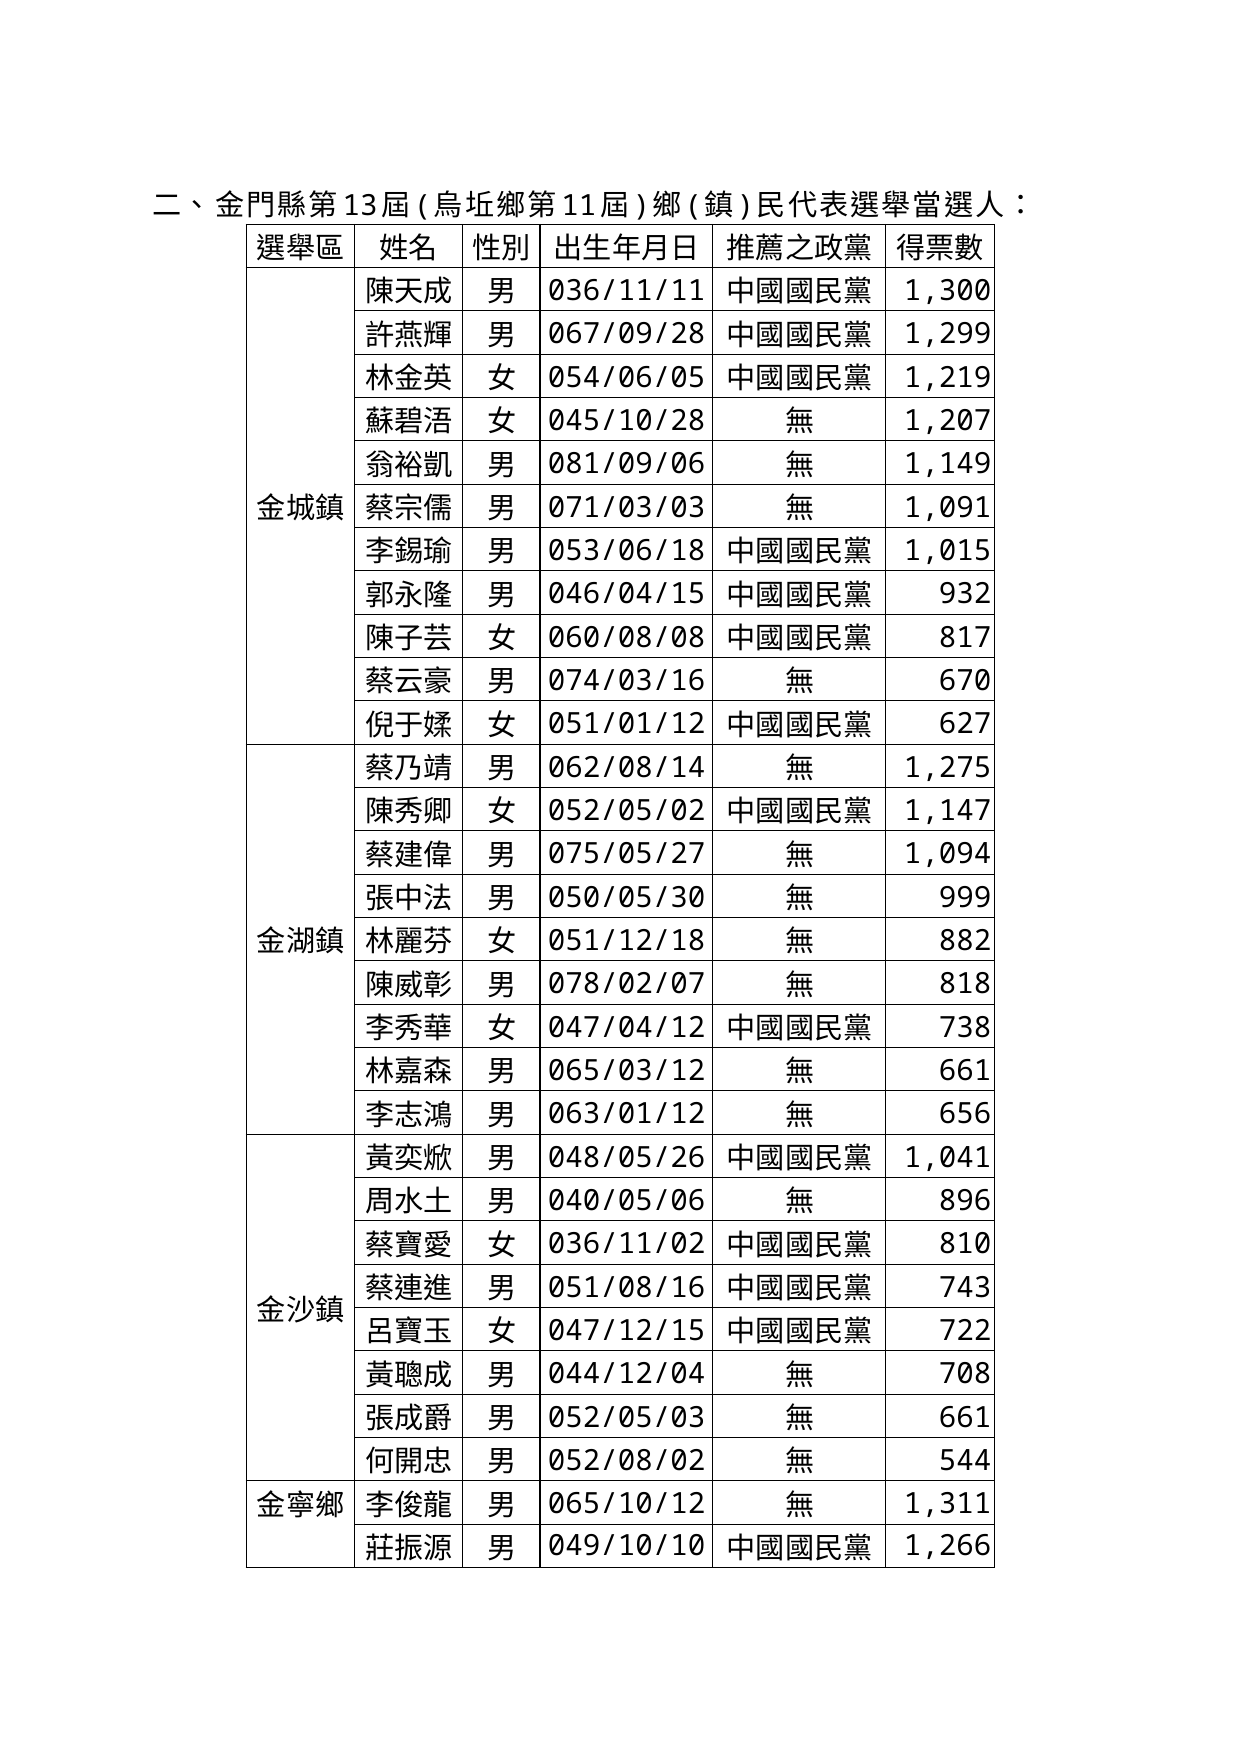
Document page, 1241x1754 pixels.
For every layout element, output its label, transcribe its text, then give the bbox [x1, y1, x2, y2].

table_cell 060/08/08 [541, 615, 712, 657]
table_cell 林金英 [355, 355, 462, 397]
table_cell 062/08/14 [541, 745, 712, 787]
table_cell 063/01/12 [541, 1091, 712, 1134]
table_header 選舉區 [247, 225, 354, 267]
table_cell 722 [886, 1308, 994, 1350]
table_cell 蔡寶愛 [355, 1221, 462, 1264]
table_header 出生年月日 [541, 225, 712, 267]
table_cell 男 [463, 528, 539, 570]
table_cell 中國國民黨 [713, 788, 885, 830]
table_cell 中國國民黨 [713, 355, 885, 397]
table_cell 075/05/27 [541, 831, 712, 874]
table_cell 無 [713, 1438, 885, 1480]
table_cell 074/03/16 [541, 658, 712, 700]
table_cell 陳威彰 [355, 961, 462, 1004]
table_cell 067/09/28 [541, 311, 712, 354]
table_cell 無 [713, 831, 885, 874]
table_cell 金寧鄉 [247, 1481, 354, 1567]
table_cell 無 [713, 1481, 885, 1524]
table_cell 無 [713, 745, 885, 787]
table_cell 男 [463, 961, 539, 1004]
table_cell 陳秀卿 [355, 788, 462, 830]
table_cell 052/05/03 [541, 1395, 712, 1437]
table_cell 蔡建偉 [355, 831, 462, 874]
table_cell 蔡連進 [355, 1265, 462, 1307]
table_cell 李錫瑜 [355, 528, 462, 570]
table_cell 林嘉森 [355, 1048, 462, 1090]
table_cell 男 [463, 1438, 539, 1480]
table_cell 無 [713, 441, 885, 484]
table_cell 1,041 [886, 1135, 994, 1177]
table_cell 047/04/12 [541, 1005, 712, 1047]
table_cell 044/12/04 [541, 1351, 712, 1394]
table_cell 1,219 [886, 355, 994, 397]
table_cell 女 [463, 355, 539, 397]
table_cell 張中法 [355, 875, 462, 917]
table_cell 932 [886, 571, 994, 614]
table_cell 661 [886, 1395, 994, 1437]
table_cell 女 [463, 398, 539, 440]
table_cell 男 [463, 831, 539, 874]
table_cell 金湖鎮 [247, 745, 354, 1134]
table_cell 女 [463, 918, 539, 960]
table_cell 896 [886, 1178, 994, 1220]
table_cell 048/05/26 [541, 1135, 712, 1177]
table_cell 040/05/06 [541, 1178, 712, 1220]
text 二、金門縣第13屆(烏坵鄉第11屆)鄉(鎮)民代表選舉當選人： [151, 161, 1089, 224]
table_cell 男 [463, 1481, 539, 1524]
table_cell 女 [463, 1005, 539, 1047]
table_cell 男 [463, 1135, 539, 1177]
table_cell 中國國民黨 [713, 268, 885, 310]
table_cell 黃聰成 [355, 1351, 462, 1394]
table_cell 黃奕焮 [355, 1135, 462, 1177]
table_cell 呂寶玉 [355, 1308, 462, 1350]
table_cell 女 [463, 1308, 539, 1350]
table_cell 無 [713, 485, 885, 527]
table_header 得票數 [886, 225, 994, 267]
table_cell 金城鎮 [247, 268, 354, 744]
table_cell 036/11/02 [541, 1221, 712, 1264]
table_cell 男 [463, 658, 539, 700]
table_cell 中國國民黨 [713, 1308, 885, 1350]
table_cell 無 [713, 1351, 885, 1394]
table_cell 男 [463, 268, 539, 310]
table_cell 男 [463, 1525, 539, 1567]
table_cell 許燕輝 [355, 311, 462, 354]
table_cell 李志鴻 [355, 1091, 462, 1134]
table_cell 中國國民黨 [713, 571, 885, 614]
table_cell 627 [886, 701, 994, 744]
table_cell 738 [886, 1005, 994, 1047]
table_cell 男 [463, 1178, 539, 1220]
table_cell 林麗芬 [355, 918, 462, 960]
table_cell 051/12/18 [541, 918, 712, 960]
table_cell 817 [886, 615, 994, 657]
table_cell 無 [713, 875, 885, 917]
table_cell 男 [463, 1395, 539, 1437]
table_cell 男 [463, 1091, 539, 1134]
table_cell 045/10/28 [541, 398, 712, 440]
table_cell 無 [713, 1048, 885, 1090]
table_cell 065/03/12 [541, 1048, 712, 1090]
table_cell 081/09/06 [541, 441, 712, 484]
table_cell 065/10/12 [541, 1481, 712, 1524]
table_cell 708 [886, 1351, 994, 1394]
table_cell 男 [463, 311, 539, 354]
table_cell 蘇碧浯 [355, 398, 462, 440]
table_cell 中國國民黨 [713, 1265, 885, 1307]
table_cell 050/05/30 [541, 875, 712, 917]
table_cell 670 [886, 658, 994, 700]
table_cell 544 [886, 1438, 994, 1480]
table_cell 倪于媃 [355, 701, 462, 744]
table_cell 莊振源 [355, 1525, 462, 1567]
table_cell 陳子芸 [355, 615, 462, 657]
table_cell 女 [463, 615, 539, 657]
table_cell 661 [886, 1048, 994, 1090]
table_cell 中國國民黨 [713, 1135, 885, 1177]
table_cell 810 [886, 1221, 994, 1264]
table_cell 男 [463, 1265, 539, 1307]
table_cell 656 [886, 1091, 994, 1134]
table_cell 女 [463, 1221, 539, 1264]
table_cell 052/08/02 [541, 1438, 712, 1480]
table_cell 無 [713, 1395, 885, 1437]
table_cell 1,311 [886, 1481, 994, 1524]
table_cell 036/11/11 [541, 268, 712, 310]
table_cell 男 [463, 745, 539, 787]
table_cell 1,149 [886, 441, 994, 484]
table_header 性別 [463, 225, 539, 267]
table_cell 中國國民黨 [713, 615, 885, 657]
table_cell 無 [713, 918, 885, 960]
table_cell 1,147 [886, 788, 994, 830]
table_cell 男 [463, 1048, 539, 1090]
table_cell 743 [886, 1265, 994, 1307]
table_cell 1,275 [886, 745, 994, 787]
table_cell 071/03/03 [541, 485, 712, 527]
table_cell 049/10/10 [541, 1525, 712, 1567]
table_cell 中國國民黨 [713, 1525, 885, 1567]
table_cell 女 [463, 701, 539, 744]
table_cell 1,207 [886, 398, 994, 440]
table_cell 078/02/07 [541, 961, 712, 1004]
table_cell 1,299 [886, 311, 994, 354]
table_cell 金沙鎮 [247, 1135, 354, 1480]
table_cell 818 [886, 961, 994, 1004]
table_cell 郭永隆 [355, 571, 462, 614]
table_cell 047/12/15 [541, 1308, 712, 1350]
table_cell 周水土 [355, 1178, 462, 1220]
table_cell 無 [713, 1091, 885, 1134]
table_cell 999 [886, 875, 994, 917]
table_header 姓名 [355, 225, 462, 267]
table_cell 1,091 [886, 485, 994, 527]
table_header 推薦之政黨 [713, 225, 885, 267]
table_cell 翁裕凱 [355, 441, 462, 484]
table_cell 李秀華 [355, 1005, 462, 1047]
table_cell 蔡宗儒 [355, 485, 462, 527]
table_cell 無 [713, 398, 885, 440]
table_cell 女 [463, 788, 539, 830]
table_cell 蔡云豪 [355, 658, 462, 700]
table_cell 051/08/16 [541, 1265, 712, 1307]
table_cell 1,094 [886, 831, 994, 874]
table_cell 無 [713, 961, 885, 1004]
table_cell 中國國民黨 [713, 1005, 885, 1047]
table_cell 李俊龍 [355, 1481, 462, 1524]
table_cell 中國國民黨 [713, 701, 885, 744]
table_cell 1,300 [886, 268, 994, 310]
table_cell 046/04/15 [541, 571, 712, 614]
table_cell 張成爵 [355, 1395, 462, 1437]
table_cell 男 [463, 571, 539, 614]
table_cell 何開忠 [355, 1438, 462, 1480]
table_cell 054/06/05 [541, 355, 712, 397]
table_cell 中國國民黨 [713, 528, 885, 570]
table_cell 882 [886, 918, 994, 960]
table_cell 男 [463, 441, 539, 484]
table_cell 052/05/02 [541, 788, 712, 830]
table_cell 1,266 [886, 1525, 994, 1567]
table_cell 051/01/12 [541, 701, 712, 744]
table_cell 陳天成 [355, 268, 462, 310]
table_cell 蔡乃靖 [355, 745, 462, 787]
table_cell 中國國民黨 [713, 1221, 885, 1264]
table_cell 1,015 [886, 528, 994, 570]
table_cell 男 [463, 485, 539, 527]
table_cell 無 [713, 658, 885, 700]
table_cell 053/06/18 [541, 528, 712, 570]
table_cell 男 [463, 875, 539, 917]
table_cell 中國國民黨 [713, 311, 885, 354]
table_cell 男 [463, 1351, 539, 1394]
table_cell 無 [713, 1178, 885, 1220]
